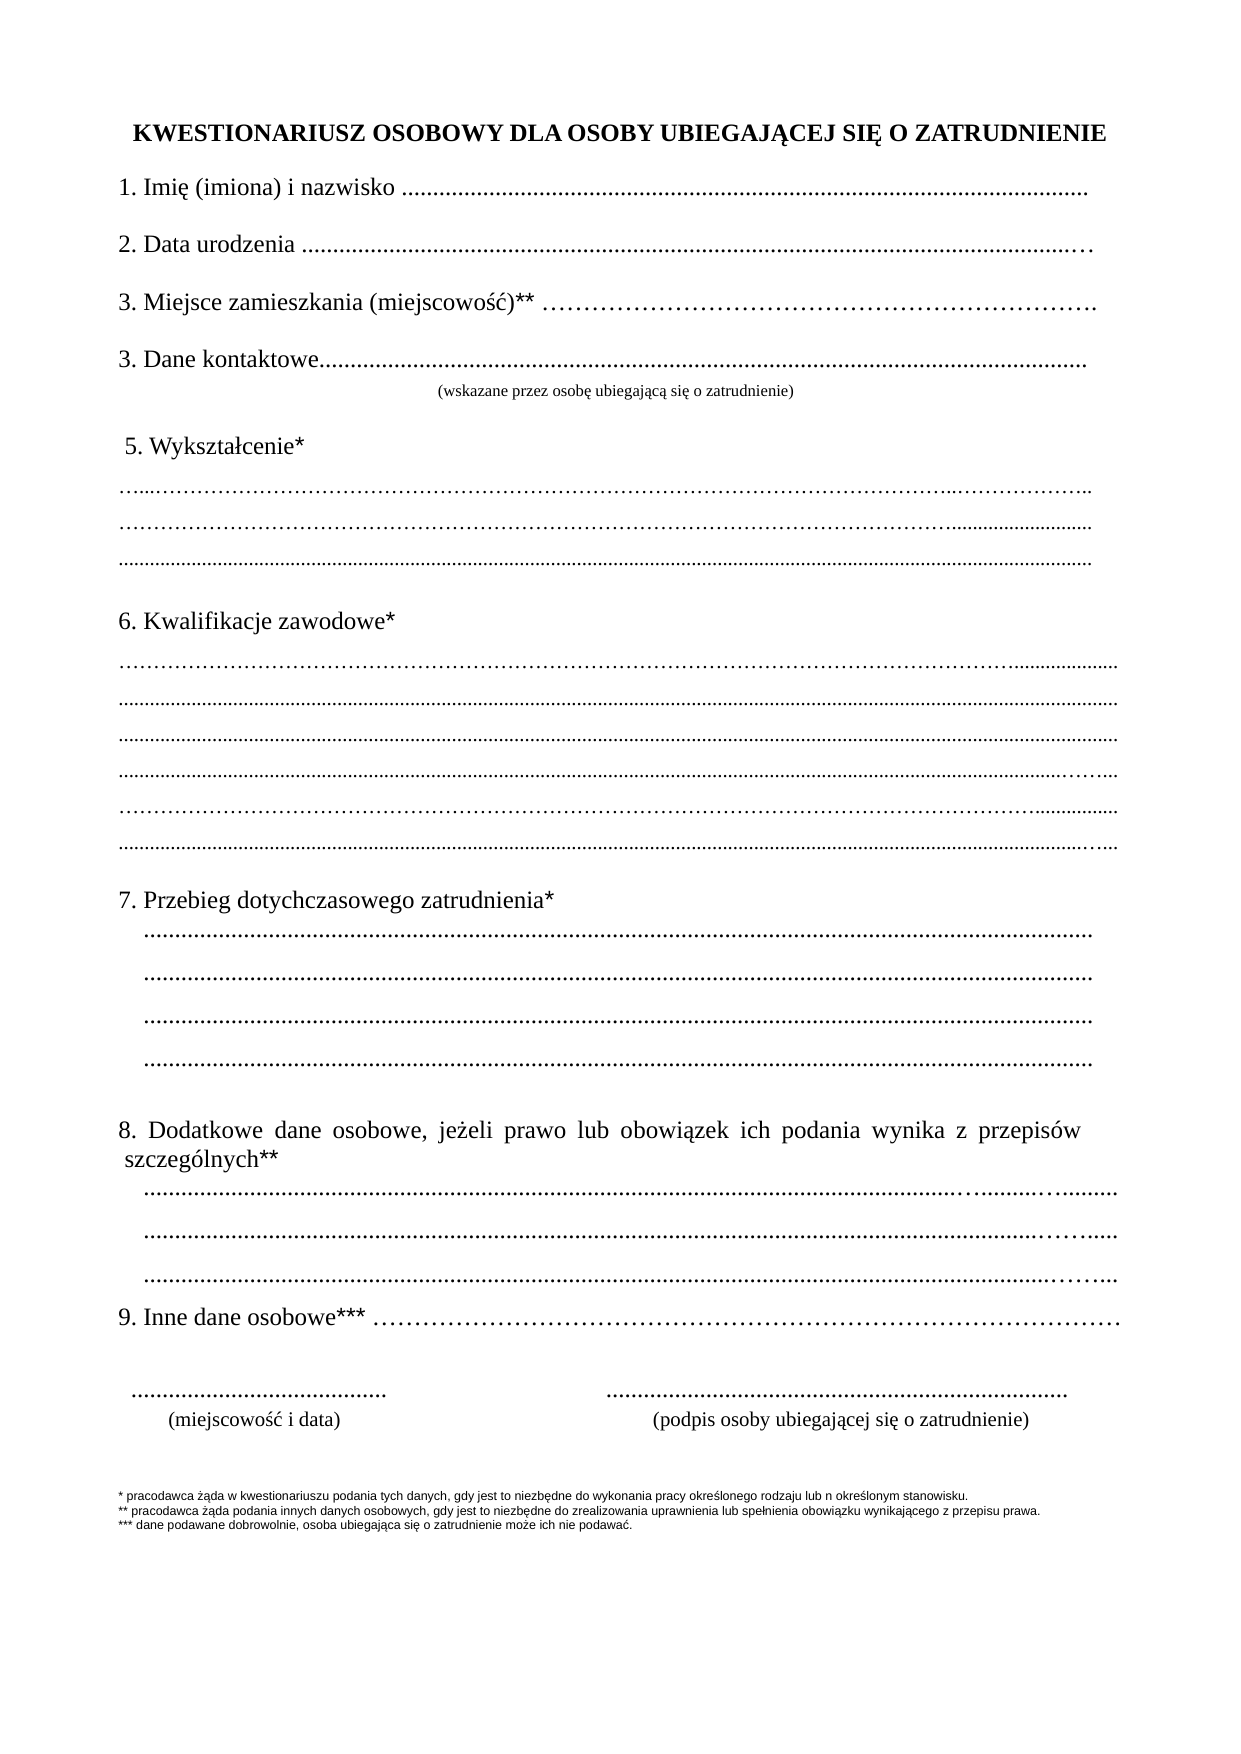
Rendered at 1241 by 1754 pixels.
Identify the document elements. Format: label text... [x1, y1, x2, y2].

text 1. Imię (imiona) i nazwisko .............................................................................................................. [118, 172, 1122, 201]
text ......................................... .......................................................................... (miejscowość i data) (podpis osoby ubiegającej się o zatrudnienie) [118, 1345, 1122, 1431]
text 2. Data urodzenia ...........................................................................................................................… [118, 229, 1122, 258]
text 3. Dane kontaktowe........................................................................................................................... [118, 344, 1122, 373]
text ..................................................................................................................................….........…......... [118, 1172, 1122, 1201]
text * pracodawca żąda w kwestionariuszu podania tych danych, gdy jest to niezbędne do wykonania pracy określonego rodzaju lub n określonym stanowisku. [118, 1489, 1122, 1503]
text 9. Inne dane osobowe*** ……………………………………………………………………………… [118, 1302, 1122, 1331]
text …...……………………………………………………………………………………………………..……………….. [118, 474, 1093, 498]
text ........................................................................................................................................................ [118, 1043, 1122, 1072]
text ...............................................................................................................................................……..... [118, 1216, 1122, 1244]
text KWESTIONARIUSZ OSOBOWY DLA OSOBY UBIEGAJĄCEJ SIĘ O ZATRUDNIENIE [118, 118, 1122, 147]
text ........................................................................................................................................................ [118, 914, 1122, 942]
text .................................................................................................................................................……... [118, 1259, 1122, 1287]
text 6. Kwalifikacje zawodowe* [118, 606, 1093, 635]
text ........................................................................................................................................................ [118, 1000, 1122, 1029]
text (wskazane przez osobę ubiegającą się o zatrudnienie) [118, 373, 1122, 402]
text *** dane podawane dobrowolnie, osoba ubiegająca się o zatrudnienie może ich nie podawać. [118, 1518, 1122, 1532]
text …………………………………………………………………………………………………………...................................................................................................................................................................................................................... [118, 510, 1093, 570]
list 8. Dodatkowe dane osobowe, jeżeli prawo lub obowiązek ich podania wynika z przepisów szczególnych** [118, 1115, 1093, 1172]
list 7. Przebieg dotychczasowego zatrudnienia* [118, 885, 1093, 914]
text ........................................................................................................................................................ [118, 957, 1122, 986]
text ** pracodawca żąda podania innych danych osobowych, gdy jest to niezbędne do zrealizowania uprawnienia lub spełnienia obowiązku wynikającego z przepisu prawa. [118, 1503, 1122, 1518]
text 5. Wykształcenie* [118, 431, 1093, 459]
text 3. Miejsce zamieszkania (miejscowość)** …………………………………………………………. [118, 287, 1122, 316]
text ………………………………………………………………………………………………………………….........................................................................................................................................................................................................................................................................................................................................................................................................................................................................................................................................................................................................……... …………………………………………………………………………………………………………………….........................................................................................................................................................................................................…... [118, 649, 1122, 854]
